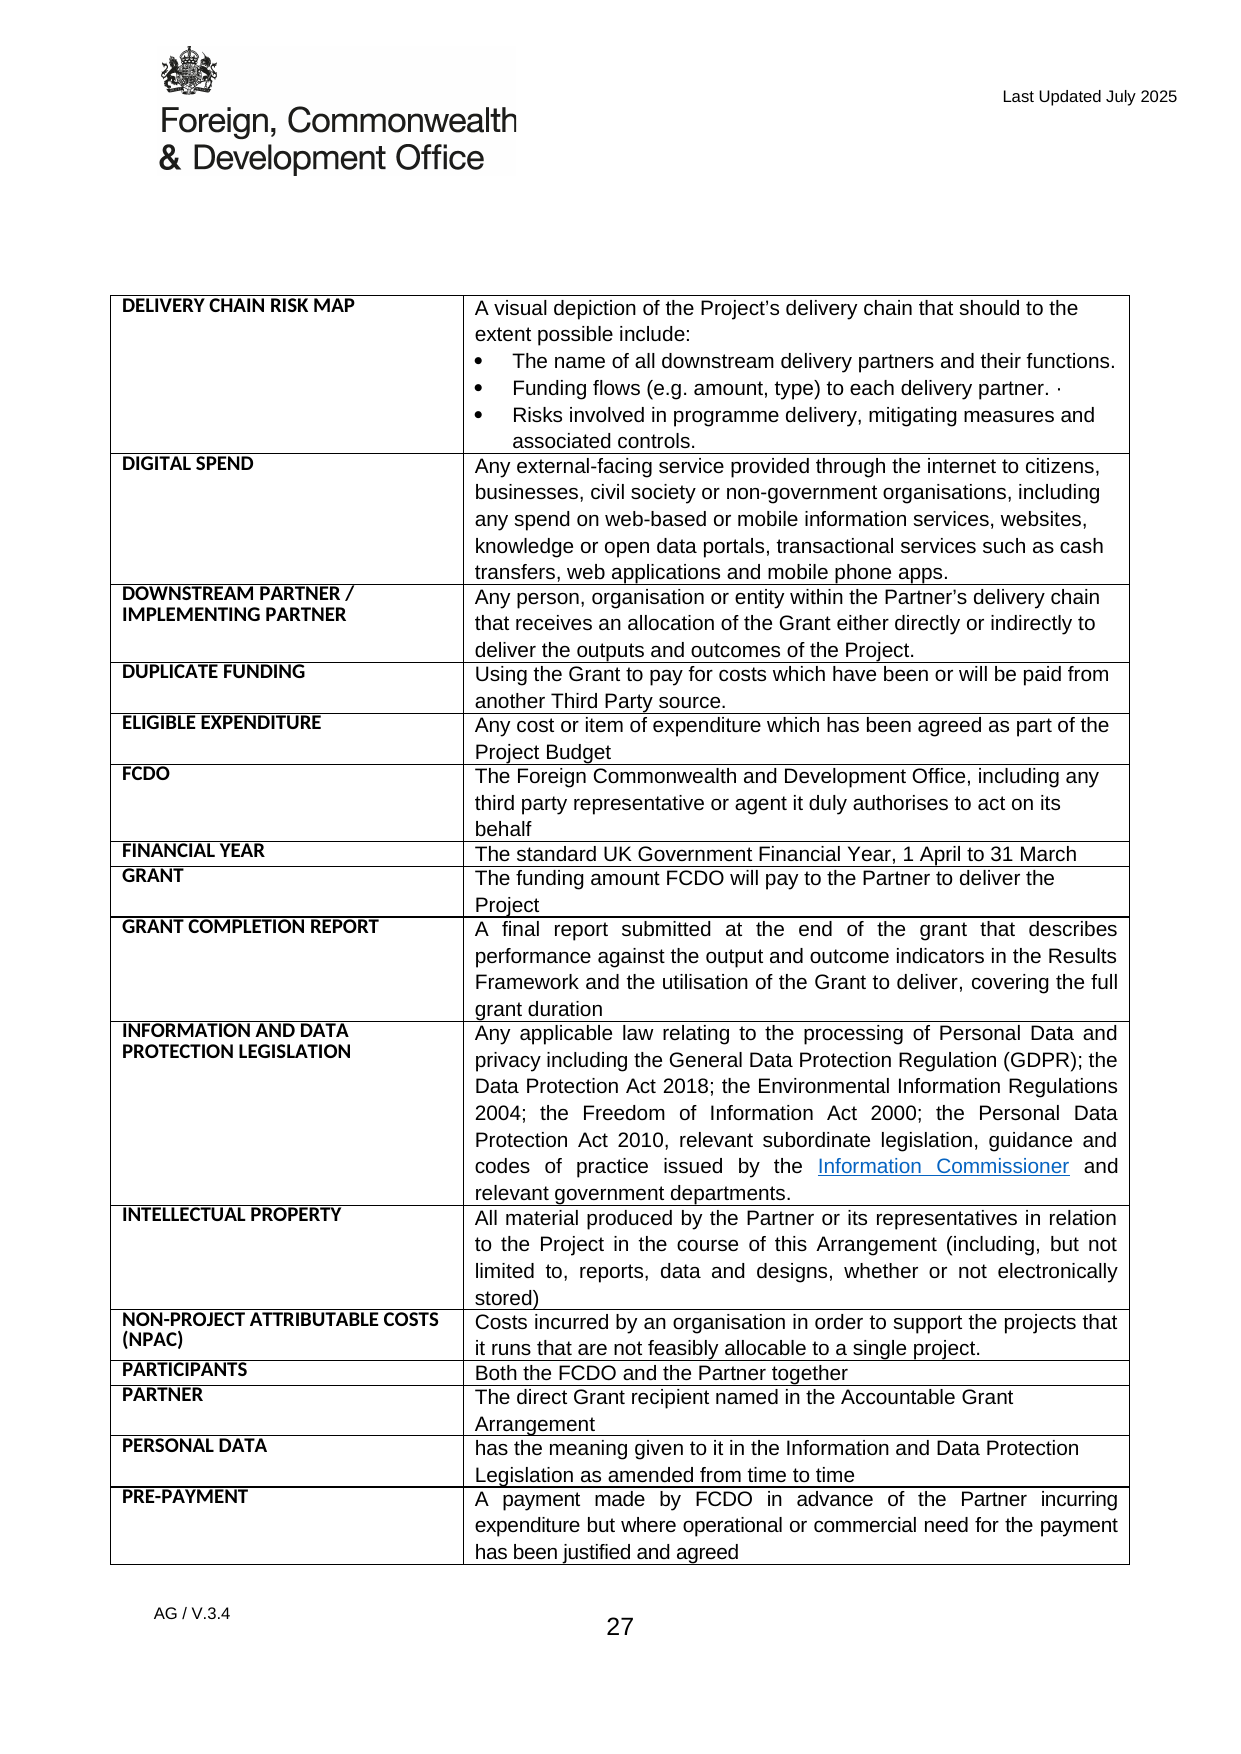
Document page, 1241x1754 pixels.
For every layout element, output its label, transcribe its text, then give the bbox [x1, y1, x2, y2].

table_cell A final report submitted at the end of the grant that describes performance against the output and outcome indicators in the Results Framework and the utilisation of the Grant to deliver, covering the full grant duration [464, 918, 1129, 1021]
table_cell NON-PROJECT ATTRIBUTABLE COSTS (NPAC) [111, 1310, 463, 1360]
table_cell DIGITAL SPEND [111, 454, 463, 584]
table_cell A visual depiction of the Project’s delivery chain that should to the extent possible include: The name of all downstream delivery partners and their functions. Funding flows (e.g. amount, type) to each delivery partner. · Risks involved in programme delivery, mitigating measures and associated controls. [464, 296, 1129, 453]
table_cell Both the FCDO and the Partner together [464, 1361, 1129, 1384]
table_cell GRANT COMPLETION REPORT [111, 918, 463, 1021]
table_cell The standard UK Government Financial Year, 1 April to 31 March [464, 842, 1129, 866]
table_cell Any applicable law relating to the processing of Personal Data and privacy including the General Data Protection Regulation (GDPR); the Data Protection Act 2018; the Environmental Information Regulations 2004; the Freedom of Information Act 2000; the Personal Data Protection Act 2010, relevant subordinate legislation, guidance and codes of practice issued by the Information Commissioner and relevant government departments. [464, 1022, 1129, 1205]
table_cell PRE-PAYMENT [111, 1488, 463, 1564]
table_cell PARTNER [111, 1386, 463, 1435]
table_cell INTELLECTUAL PROPERTY [111, 1206, 463, 1309]
table_cell Any person, organisation or entity within the Partner’s delivery chain that receives an allocation of the Grant either directly or indirectly to deliver the outputs and outcomes of the Project. [464, 585, 1129, 662]
picture [157, 46, 517, 176]
table_cell FCDO [111, 765, 463, 841]
table_cell A payment made by FCDO in advance of the Partner incurring expenditure but where operational or commercial need for the payment has been justified and agreed [464, 1488, 1129, 1564]
table_cell Any external-facing service provided through the internet to citizens, businesses, civil society or non-government organisations, including any spend on web-based or mobile information services, websites, knowledge or open data portals, transactional services such as cash transfers, web applications and mobile phone apps. [464, 454, 1129, 584]
table_cell PERSONAL DATA [111, 1436, 463, 1486]
table_cell The direct Grant recipient named in the Accountable Grant Arrangement [464, 1386, 1129, 1435]
table_cell DUPLICATE FUNDING [111, 663, 463, 713]
table_cell Any cost or item of expenditure which has been agreed as part of the Project Budget [464, 714, 1129, 764]
table_cell INFORMATION AND DATA PROTECTION LEGISLATION [111, 1022, 463, 1205]
table_cell has the meaning given to it in the Information and Data Protection Legislation as amended from time to time [464, 1436, 1129, 1486]
table_cell PARTICIPANTS [111, 1361, 463, 1384]
table_cell The funding amount FCDO will pay to the Partner to deliver the Project [464, 867, 1129, 916]
table_cell GRANT [111, 867, 463, 916]
table_cell DOWNSTREAM PARTNER / IMPLEMENTING PARTNER [111, 585, 463, 662]
table_cell FINANCIAL YEAR [111, 842, 463, 866]
table_cell Costs incurred by an organisation in order to support the projects that it runs that are not feasibly allocable to a single project. [464, 1310, 1129, 1360]
table_cell Using the Grant to pay for costs which have been or will be paid from another Third Party source. [464, 663, 1129, 713]
table_cell ELIGIBLE EXPENDITURE [111, 714, 463, 764]
table_cell All material produced by the Partner or its representatives in relation to the Project in the course of this Arrangement (including, but not limited to, reports, data and designs, whether or not electronically stored) [464, 1206, 1129, 1309]
table_cell The Foreign Commonwealth and Development Office, including any third party representative or agent it duly authorises to act on its behalf [464, 765, 1129, 841]
table_cell DELIVERY CHAIN RISK MAP [111, 296, 463, 453]
